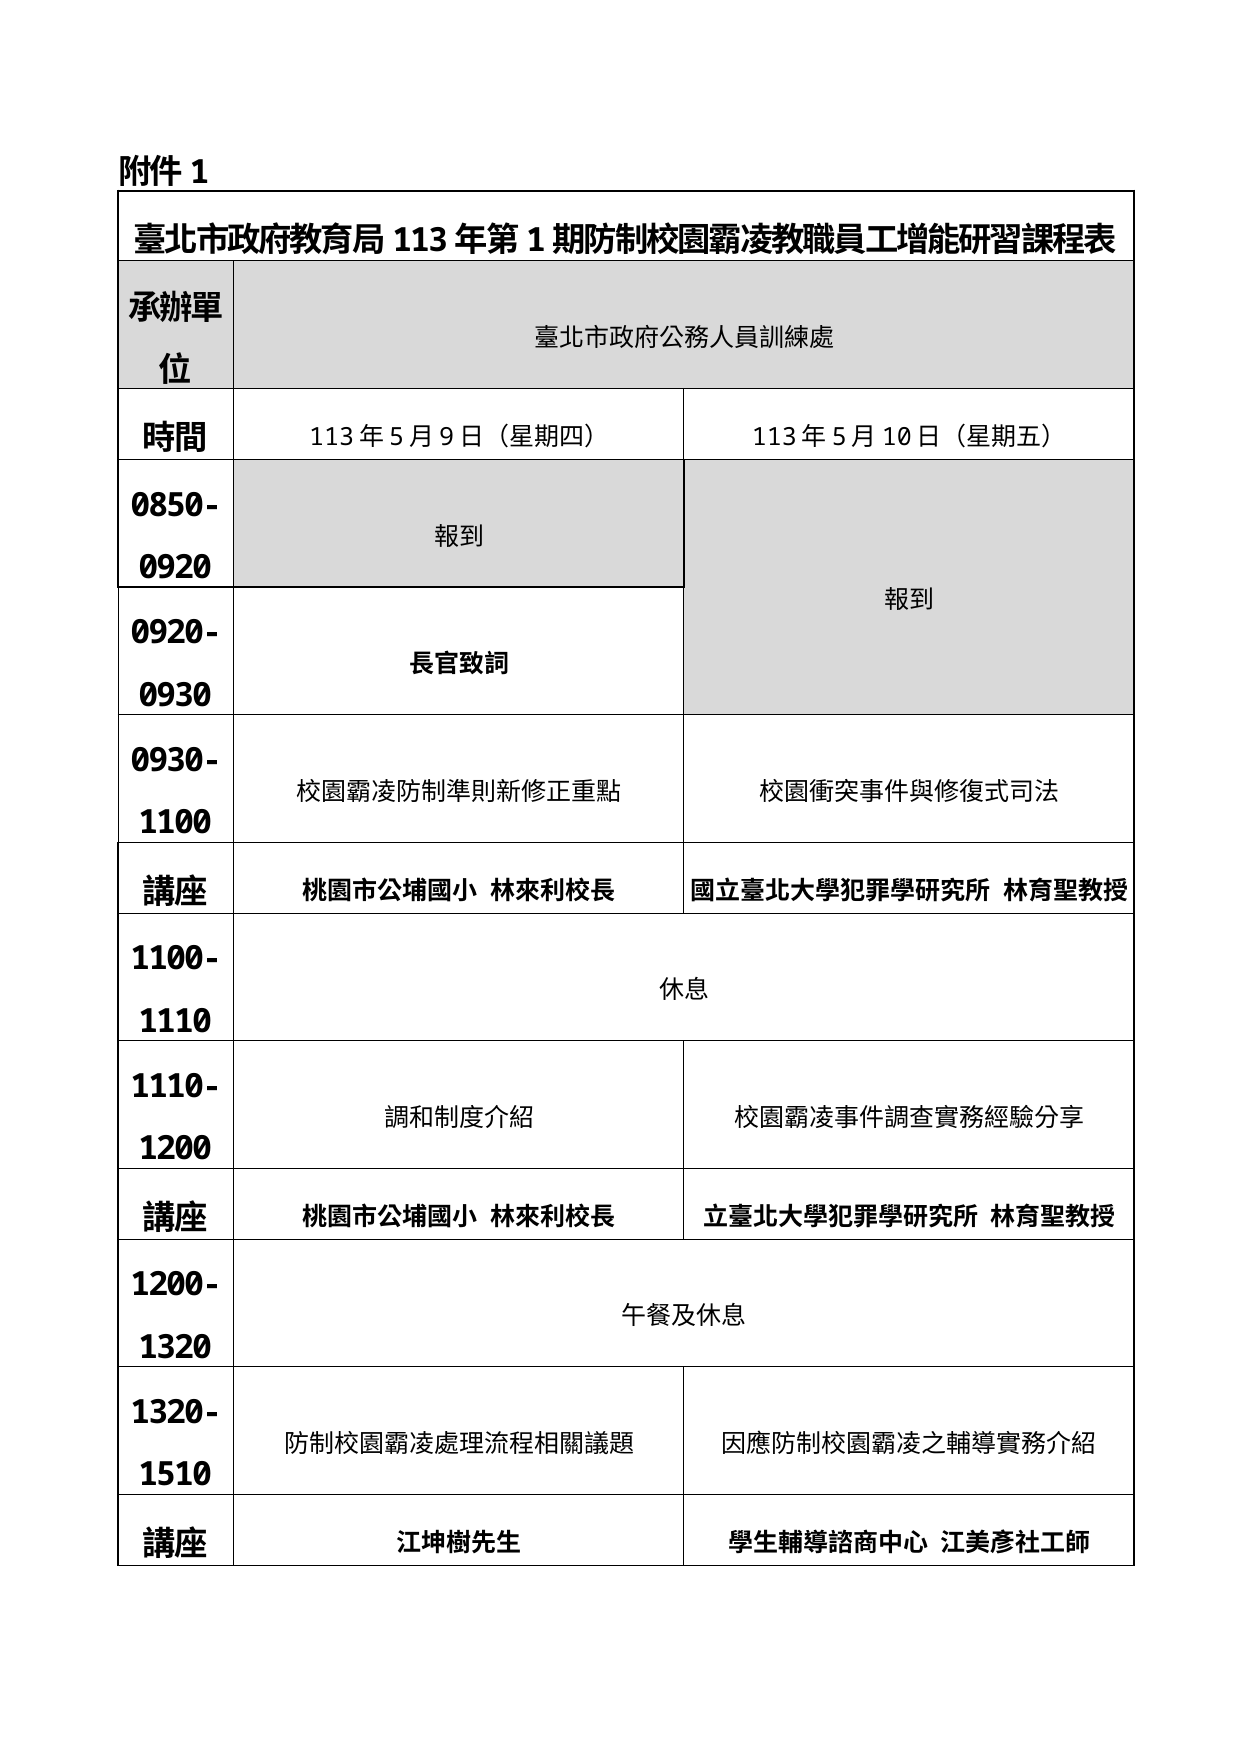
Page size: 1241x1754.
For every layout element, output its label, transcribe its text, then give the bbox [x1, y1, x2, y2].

table_cell 1110-1200 [119, 1041, 233, 1168]
table_cell 講座 [119, 843, 233, 912]
table_cell 校園霸凌防制準則新修正重點 [234, 715, 683, 842]
table_cell 0850-0920 [119, 460, 233, 586]
text 附件1 [118, 127, 1122, 189]
table_cell 1100-1110 [119, 914, 233, 1040]
table_cell 講座 [119, 1169, 233, 1238]
table_cell 校園衝突事件與修復式司法 [684, 715, 1133, 842]
table_cell 113年5月9日（星期四） [234, 389, 683, 459]
table_cell 午餐及休息 [234, 1240, 1133, 1366]
table_cell 調和制度介紹 [234, 1041, 683, 1168]
table_cell 113年5月10日（星期五） [684, 389, 1133, 459]
table_cell 講座 [119, 1495, 233, 1564]
table_cell 臺北市政府公務人員訓練處 [234, 261, 1133, 388]
table_cell 桃園市公埔國小 林來利校長 [234, 1169, 683, 1238]
table_cell 桃園市公埔國小 林來利校長 [234, 843, 683, 912]
table_cell 國立臺北大學犯罪學研究所 林育聖教授 [684, 843, 1133, 912]
table_cell 1200-1320 [119, 1240, 233, 1366]
table_cell 報到 [234, 460, 683, 586]
table_cell 承辦單位 [119, 261, 233, 388]
table_cell 0930-1100 [119, 715, 233, 842]
table_cell 立臺北大學犯罪學研究所 林育聖教授 [684, 1169, 1133, 1238]
table_cell 時間 [119, 389, 233, 459]
table_cell 學生輔導諮商中心 江美彥社工師 [684, 1495, 1133, 1564]
table_cell 0920-0930 [119, 588, 233, 714]
table_cell 報到 [684, 460, 1133, 714]
table_cell 防制校園霸凌處理流程相關議題 [234, 1367, 683, 1494]
table_cell 江坤樹先生 [234, 1495, 683, 1564]
table_cell 因應防制校園霸凌之輔導實務介紹 [684, 1367, 1133, 1494]
table_cell 1320-1510 [119, 1367, 233, 1494]
table_cell 校園霸凌事件調查實務經驗分享 [684, 1041, 1133, 1168]
table_cell 長官致詞 [234, 588, 683, 714]
table_header 臺北市政府教育局113年第1期防制校園霸凌教職員工增能研習課程表 [119, 192, 1133, 260]
table_cell 休息 [234, 914, 1133, 1040]
